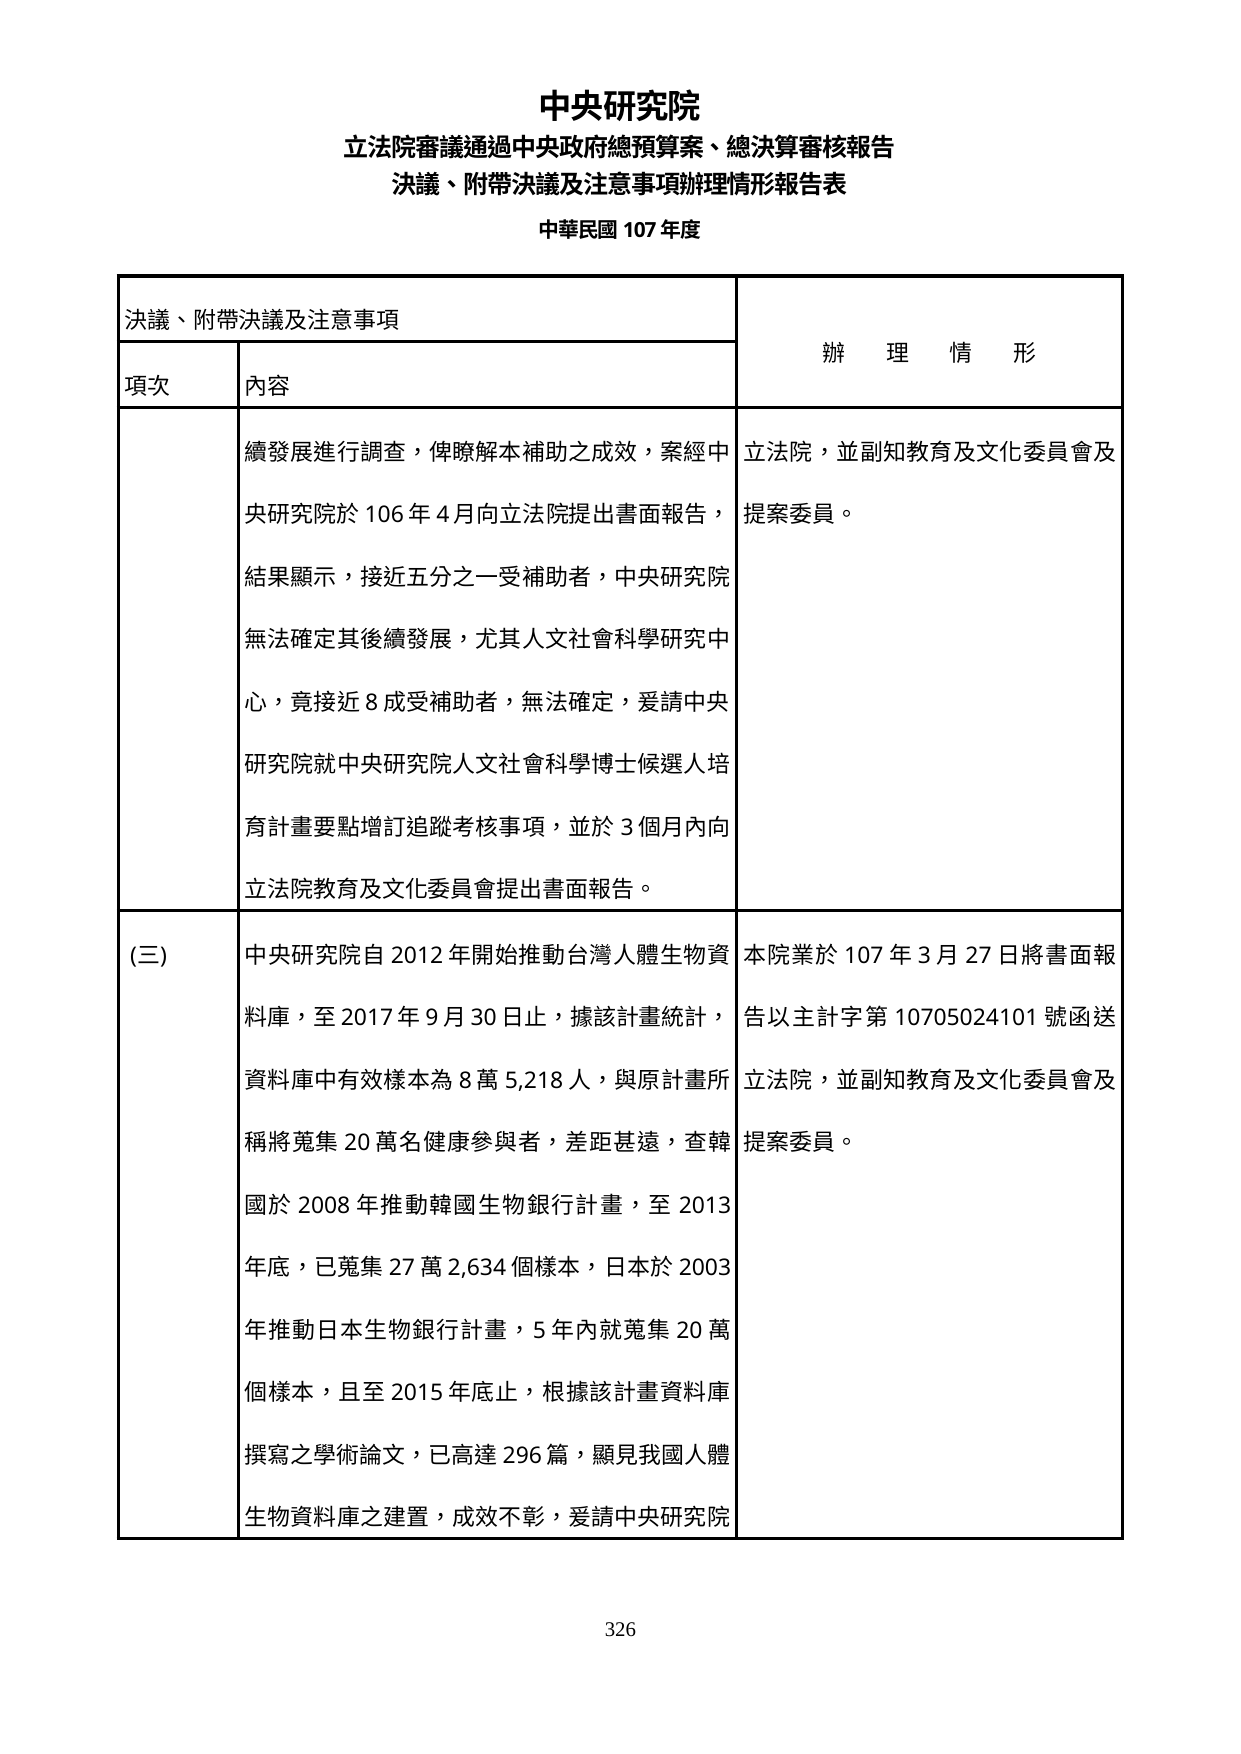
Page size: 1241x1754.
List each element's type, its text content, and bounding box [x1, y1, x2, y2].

table_header 辦 理 情 形 [738, 278, 1121, 406]
table_header 決議、附帶決議及注意事項 [120, 278, 735, 340]
table_cell 本院業於107年3月27日將書面報告以主計字第10705024101號函送立法院，並副知教育及文化委員會及提案委員。 [738, 912, 1121, 1537]
table_cell 項次 [120, 343, 237, 406]
table_cell [120, 409, 237, 909]
table_cell 續發展進行調查，俾瞭解本補助之成效，案經中央研究院於106年4月向立法院提出書面報告，結果顯示，接近五分之一受補助者，中央研究院無法確定其後續發展，尤其人文社會科學研究中心，竟接近8成受補助者，無法確定，爰請中央研究院就中央研究院人文社會科學博士候選人培育計畫要點增訂追蹤考核事項，並於3個月內向立法院教育及文化委員會提出書面報告。 [240, 409, 735, 909]
table_cell (三) [120, 912, 237, 1537]
table_cell 中央研究院自2012年開始推動台灣人體生物資料庫，至2017年9月30日止，據該計畫統計，資料庫中有效樣本為8萬5,218人，與原計畫所稱將蒐集20萬名健康參與者，差距甚遠，查韓國於2008年推動韓國生物銀行計畫，至2013年底，已蒐集27萬2,634個樣本，日本於2003年推動日本生物銀行計畫，5年內就蒐集20萬個樣本，且至2015年底止，根據該計畫資料庫撰寫之學術論文，已高達296篇，顯見我國人體生物資料庫之建置，成效不彰，爰請中央研究院 [240, 912, 735, 1537]
table_cell 內容 [240, 343, 735, 406]
table_cell 立法院，並副知教育及文化委員會及提案委員。 [738, 409, 1121, 909]
